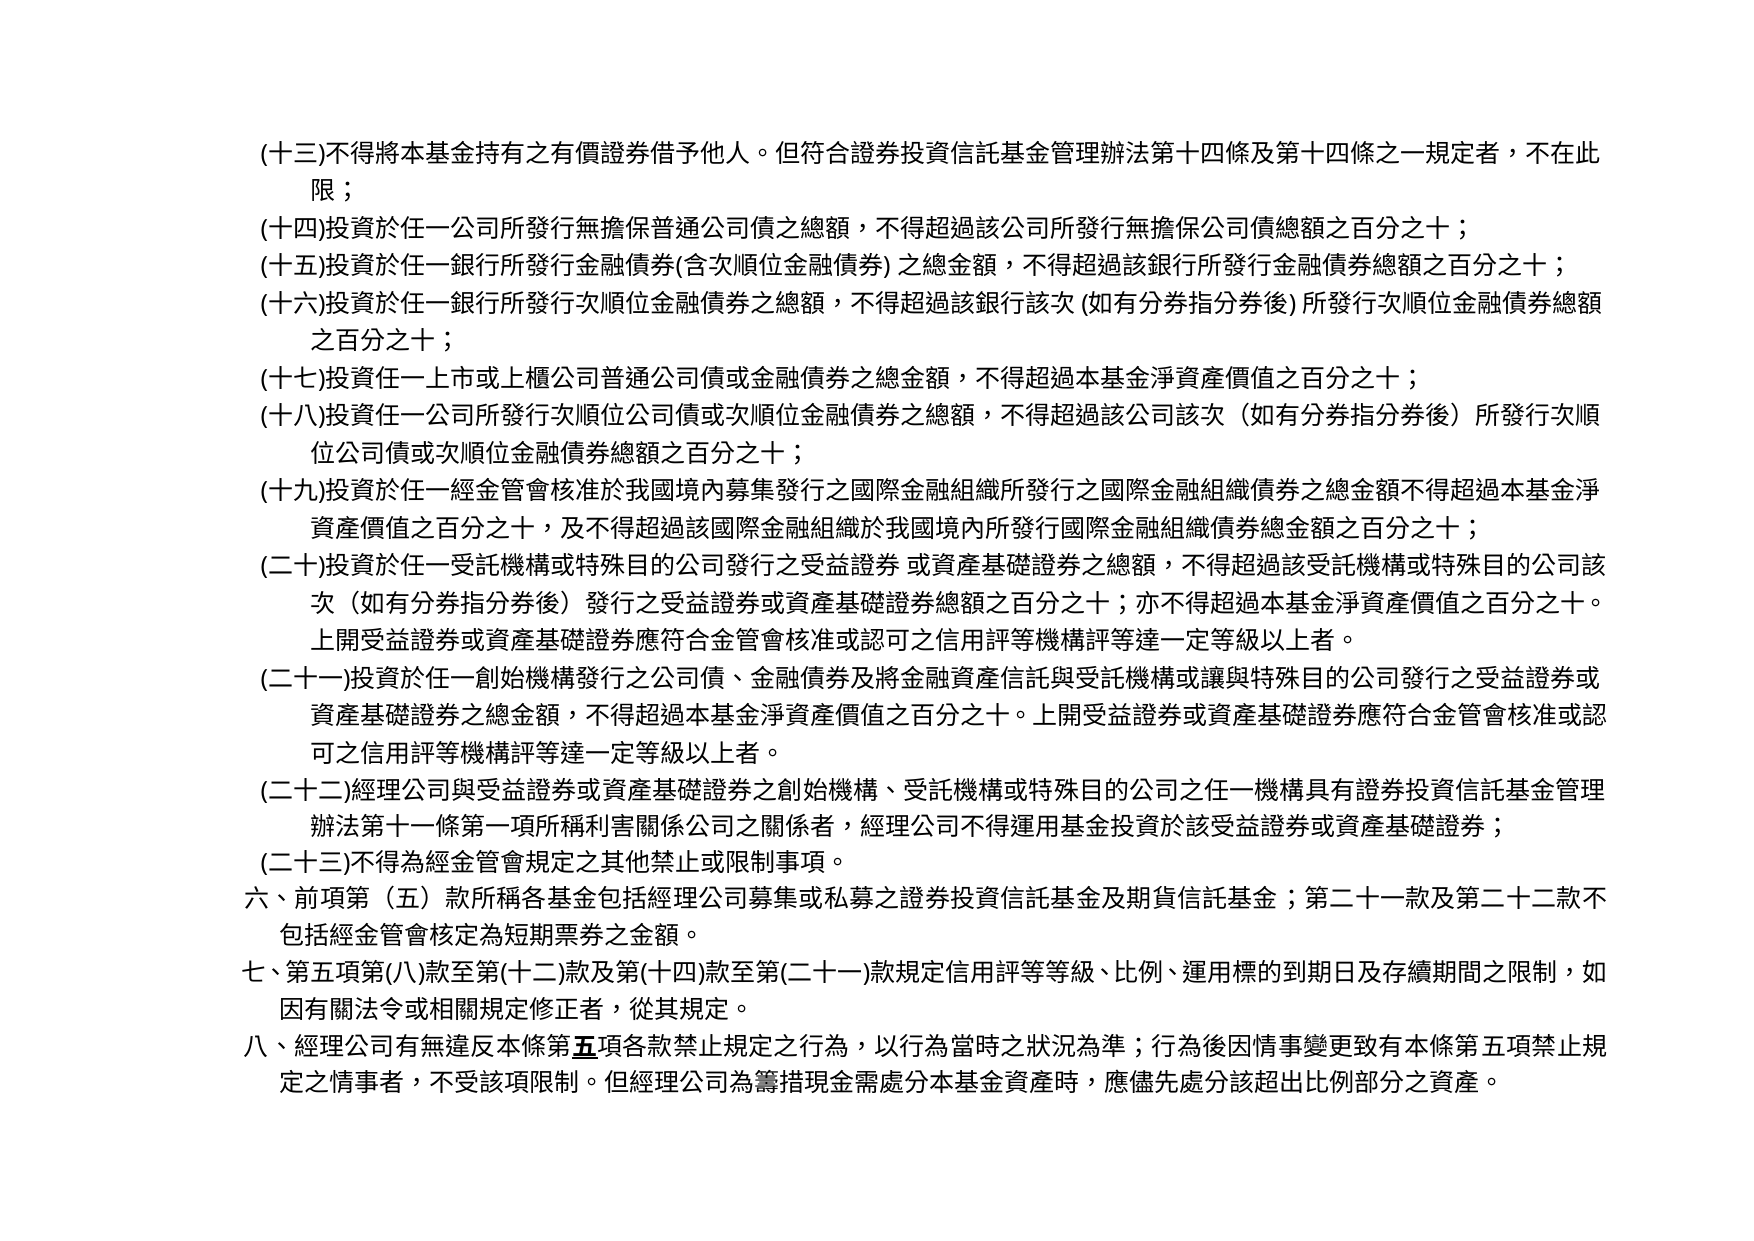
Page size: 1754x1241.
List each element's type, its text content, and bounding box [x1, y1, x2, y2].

table_cell [129, 133, 223, 1099]
table_cell [223, 133, 241, 1099]
table_cell (十三)不得將本基金持有之有價證券借予他人。但符合證券投資信託基金管理辦法第十四條及第十四條之一規定者，不在此限； (十四)投資於任一公司所發行無擔保普通公司債之總額，不得超過該公司所發行無擔保公司債總額之百分之十； (十五)投資於任一銀行所發行金融債券(含次順位金融債券) 之總金額，不得超過該銀行所發行金融債券總額之百分之十； (十六)投資於任一銀行所發行次順位金融債券之總額，不得超過該銀行該次 (如有分券指分券後) 所發行次順位金融債券總額之百分之十； (十七)投資任一上市或上櫃公司普通公司債或金融債券之總金額，不得超過本基金淨資產價值之百分之十； (十八)投資任一公司所發行次順位公司債或次順位金融債券之總額，不得超過該公司該次（如有分券指分券後）所發行次順位公司債或次順位金融債券總額之百分之十； (十九)投資於任一經金管會核准於我國境內募集發行之國際金融組織所發行之國際金融組織債券之總金額不得超過本基金淨資產價值之百分之十，及不得超過該國際金融組織於我國境內所發行國際金融組織債券總金額之百分之十； (二十)投資於任一受託機構或特殊目的公司發行之受益證券 或資產基礎證券之總額，不得超過該受託機構或特殊目的公司該次（如有分券指分券後）發行之受益證券或資產基礎證券總額之百分之十；亦不得超過本基金淨資產價值之百分之十。上開受益證券或資產基礎證券應符合金管會核准或認可之信用評等機構評等達一定等級以上者。 (二十一)投資於任一創始機構發行之公司債、金融債券及將金融資產信託與受託機構或讓與特殊目的公司發行之受益證券或資產基礎證券之總金額，不得超過本基金淨資產價值之百分之十。上開受益證券或資產基礎證券應符合金管會核准或認可之信用評等機構評等達一定等級以上者。 (二十二)經理公司與受益證券或資產基礎證券之創始機構、受託機構或特殊目的公司之任一機構具有證券投資信託基金管理辦法第十一條第一項所稱利害關係公司之關係者，經理公司不得運用基金投資於該受益證券或資產基礎證券； (二十三)不得為經金管會規定之其他禁止或限制事項。 六、前項第（五）款所稱各基金包括經理公司募集或私募之證券投資信託基金及期貨信託基金；第二十一款及第二十二款不包括經金管會核定為短期票券之金額。 七、第五項第(八)款至第(十二)款及第(十四)款至第(二十一)款規定信用評等等級、比例、運用標的到期日及存續期間之限制，如因有關法令或相關規定修正者，從其規定。 八、經理公司有無違反本條第五項各款禁止規定之行為，以行為當時之狀況為準；行為後因情事變更致有本條第五項禁止規定之情事者，不受該項限制。但經理公司為籌措現金需處分本基金資產時，應儘先處分該超出比例部分之資產。 [241, 133, 1610, 1099]
